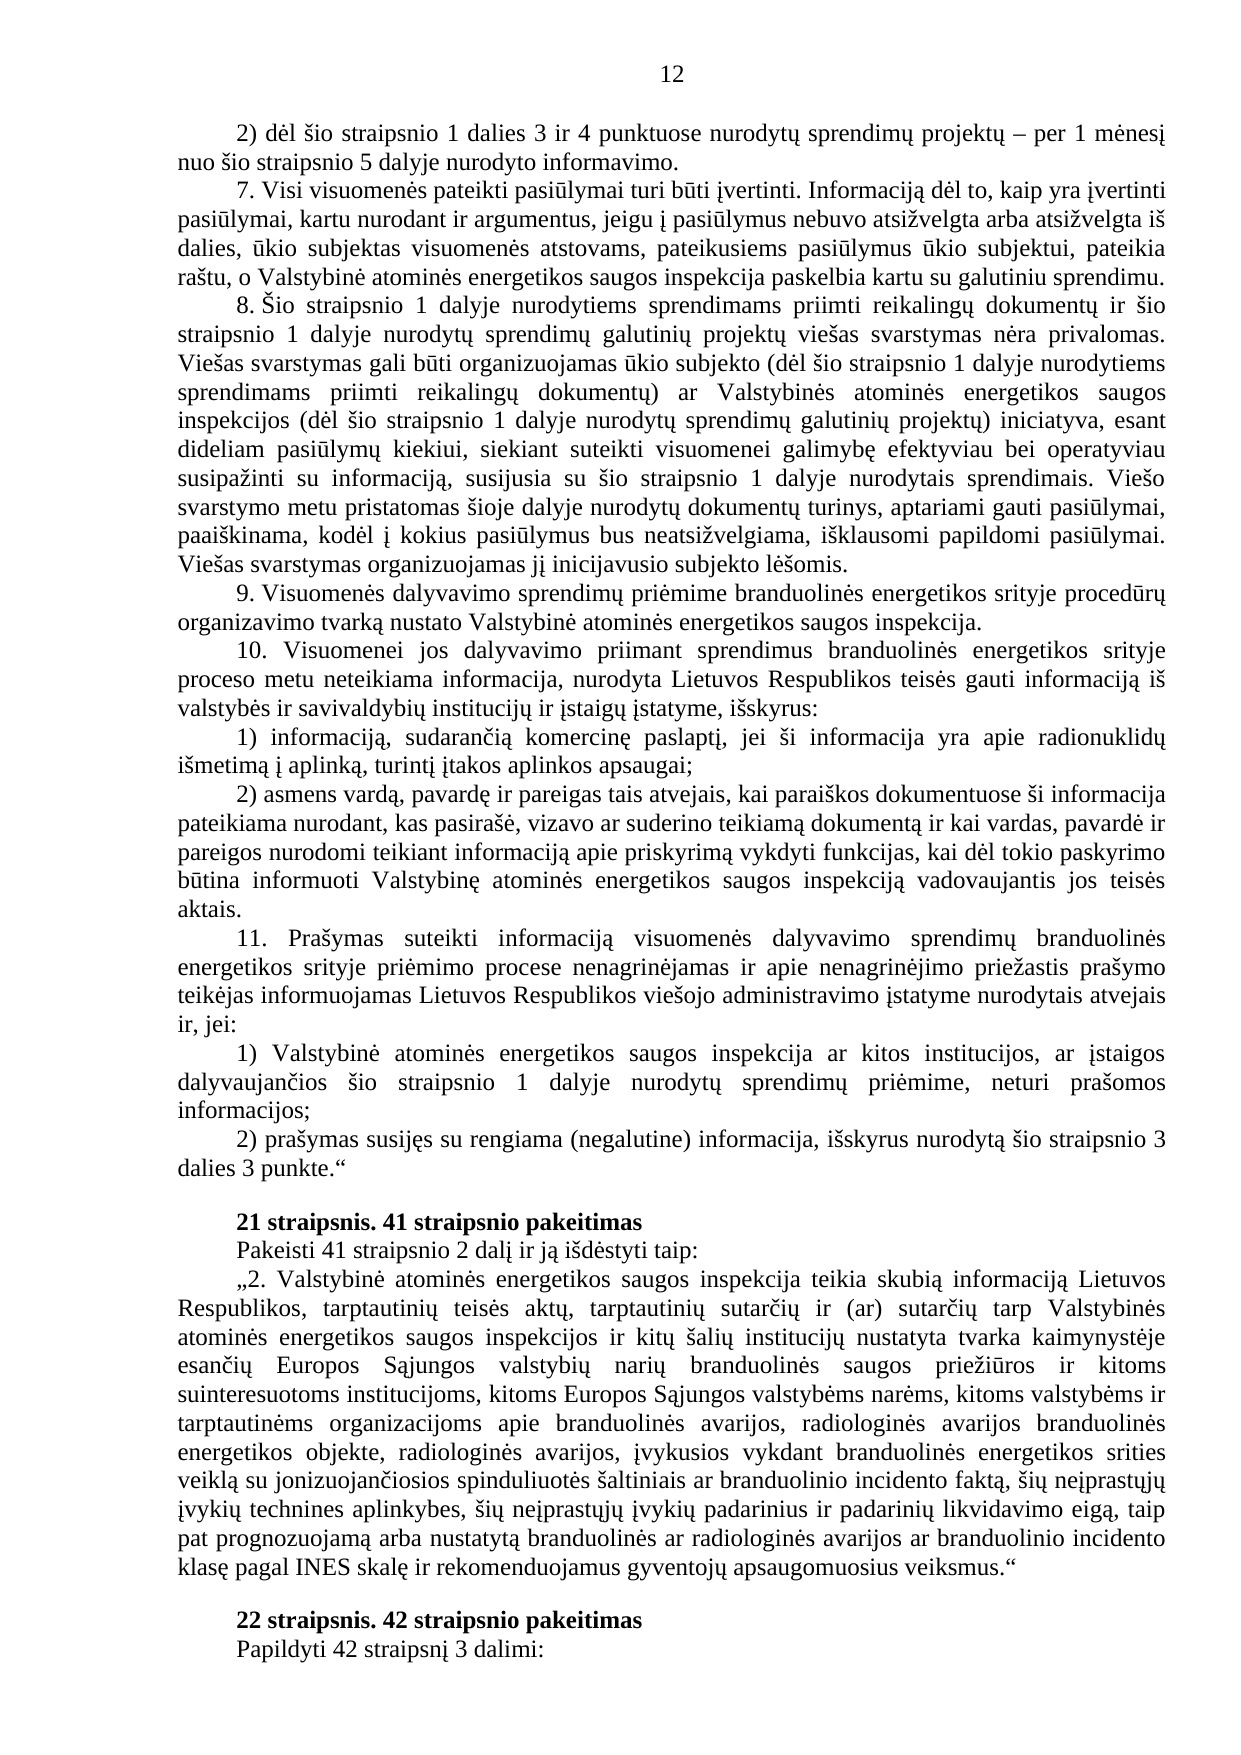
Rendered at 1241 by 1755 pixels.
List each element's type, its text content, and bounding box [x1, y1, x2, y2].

text 2) dėl šio straipsnio 1 dalies 3 ir 4 punktuose nurodytų sprendimų projektų – per 1 mėnesį nuo šio straipsnio 5 dalyje nurodyto informavimo. [177, 118, 1167, 176]
text Papildyti 42 straipsnį 3 dalimi: [177, 1634, 1167, 1663]
text Pakeisti 41 straipsnio 2 dalį ir ją išdėstyti taip: [177, 1236, 1167, 1264]
text 11. Prašymas suteikti informaciją visuomenės dalyvavimo sprendimų branduolinės energetikos srityje priėmimo procese nenagrinėjamas ir apie nenagrinėjimo priežastis prašymo teikėjas informuojamas Lietuvos Respublikos viešojo administravimo įstatyme nurodytais atvejais ir, jei: [177, 923, 1167, 1038]
text 9. Visuomenės dalyvavimo sprendimų priėmime branduolinės energetikos srityje procedūrų organizavimo tvarką nustato Valstybinė atominės energetikos saugos inspekcija. [177, 578, 1167, 636]
subtitle 21 straipsnis. 41 straipsnio pakeitimas [177, 1207, 1167, 1236]
text 7. Visi visuomenės pateikti pasiūlymai turi būti įvertinti. Informaciją dėl to, kaip yra įvertinti pasiūlymai, kartu nurodant ir argumentus, jeigu į pasiūlymus nebuvo atsižvelgta arba atsižvelgta iš dalies, ūkio subjektas visuomenės atstovams, pateikusiems pasiūlymus ūkio subjektui, pateikia raštu, o Valstybinė atominės energetikos saugos inspekcija paskelbia kartu su galutiniu sprendimu. [177, 176, 1167, 291]
text 1) Valstybinė atominės energetikos saugos inspekcija ar kitos institucijos, ar įstaigos dalyvaujančios šio straipsnio 1 dalyje nurodytų sprendimų priėmime, neturi prašomos informacijos; [177, 1038, 1167, 1124]
text 2) asmens vardą, pavardę ir pareigas tais atvejais, kai paraiškos dokumentuose ši informacija pateikiama nurodant, kas pasirašė, vizavo ar suderino teikiamą dokumentą ir kai vardas, pavardė ir pareigos nurodomi teikiant informaciją apie priskyrimą vykdyti funkcijas, kai dėl tokio paskyrimo būtina informuoti Valstybinę atominės energetikos saugos inspekciją vadovaujantis jos teisės aktais. [177, 779, 1167, 923]
text 10. Visuomenei jos dalyvavimo priimant sprendimus branduolinės energetikos srityje proceso metu neteikiama informacija, nurodyta Lietuvos Respublikos teisės gauti informaciją iš valstybės ir savivaldybių institucijų ir įstaigų įstatyme, išskyrus: [177, 636, 1167, 722]
subtitle 22 straipsnis. 42 straipsnio pakeitimas [177, 1606, 1167, 1634]
text 1) informaciją, sudarančią komercinę paslaptį, jei ši informacija yra apie radionuklidų išmetimą į aplinką, turintį įtakos aplinkos apsaugai; [177, 722, 1167, 779]
text 2) prašymas susijęs su rengiama (negalutine) informacija, išskyrus nurodytą šio straipsnio 3 dalies 3 punkte.“ [177, 1124, 1167, 1182]
text 8. Šio straipsnio 1 dalyje nurodytiems sprendimams priimti reikalingų dokumentų ir šio straipsnio 1 dalyje nurodytų sprendimų galutinių projektų viešas svarstymas nėra privalomas. Viešas svarstymas gali būti organizuojamas ūkio subjekto (dėl šio straipsnio 1 dalyje nurodytiems sprendimams priimti reikalingų dokumentų) ar Valstybinės atominės energetikos saugos inspekcijos (dėl šio straipsnio 1 dalyje nurodytų sprendimų galutinių projektų) iniciatyva, esant dideliam pasiūlymų kiekiui, siekiant suteikti visuomenei galimybę efektyviau bei operatyviau susipažinti su informaciją, susijusia su šio straipsnio 1 dalyje nurodytais sprendimais. Viešo svarstymo metu pristatomas šioje dalyje nurodytų dokumentų turinys, aptariami gauti pasiūlymai, paaiškinama, kodėl į kokius pasiūlymus bus neatsižvelgiama, išklausomi papildomi pasiūlymai. Viešas svarstymas organizuojamas jį inicijavusio subjekto lėšomis. [177, 291, 1167, 578]
text „2. Valstybinė atominės energetikos saugos inspekcija teikia skubią informaciją Lietuvos Respublikos, tarptautinių teisės aktų, tarptautinių sutarčių ir (ar) sutarčių tarp Valstybinės atominės energetikos saugos inspekcijos ir kitų šalių institucijų nustatyta tvarka kaimynystėje esančių Europos Sąjungos valstybių narių branduolinės saugos priežiūros ir kitoms suinteresuotoms institucijoms, kitoms Europos Sąjungos valstybėms narėms, kitoms valstybėms ir tarptautinėms organizacijoms apie branduolinės avarijos, radiologinės avarijos branduolinės energetikos objekte, radiologinės avarijos, įvykusios vykdant branduolinės energetikos srities veiklą su jonizuojančiosios spinduliuotės šaltiniais ar branduolinio incidento faktą, šių neįprastųjų įvykių technines aplinkybes, šių neįprastųjų įvykių padarinius ir padarinių likvidavimo eigą, taip pat prognozuojamą arba nustatytą branduolinės ar radiologinės avarijos ar branduolinio incidento klasę pagal INES skalę ir rekomenduojamus gyventojų apsaugomuosius veiksmus.“ [177, 1264, 1167, 1581]
